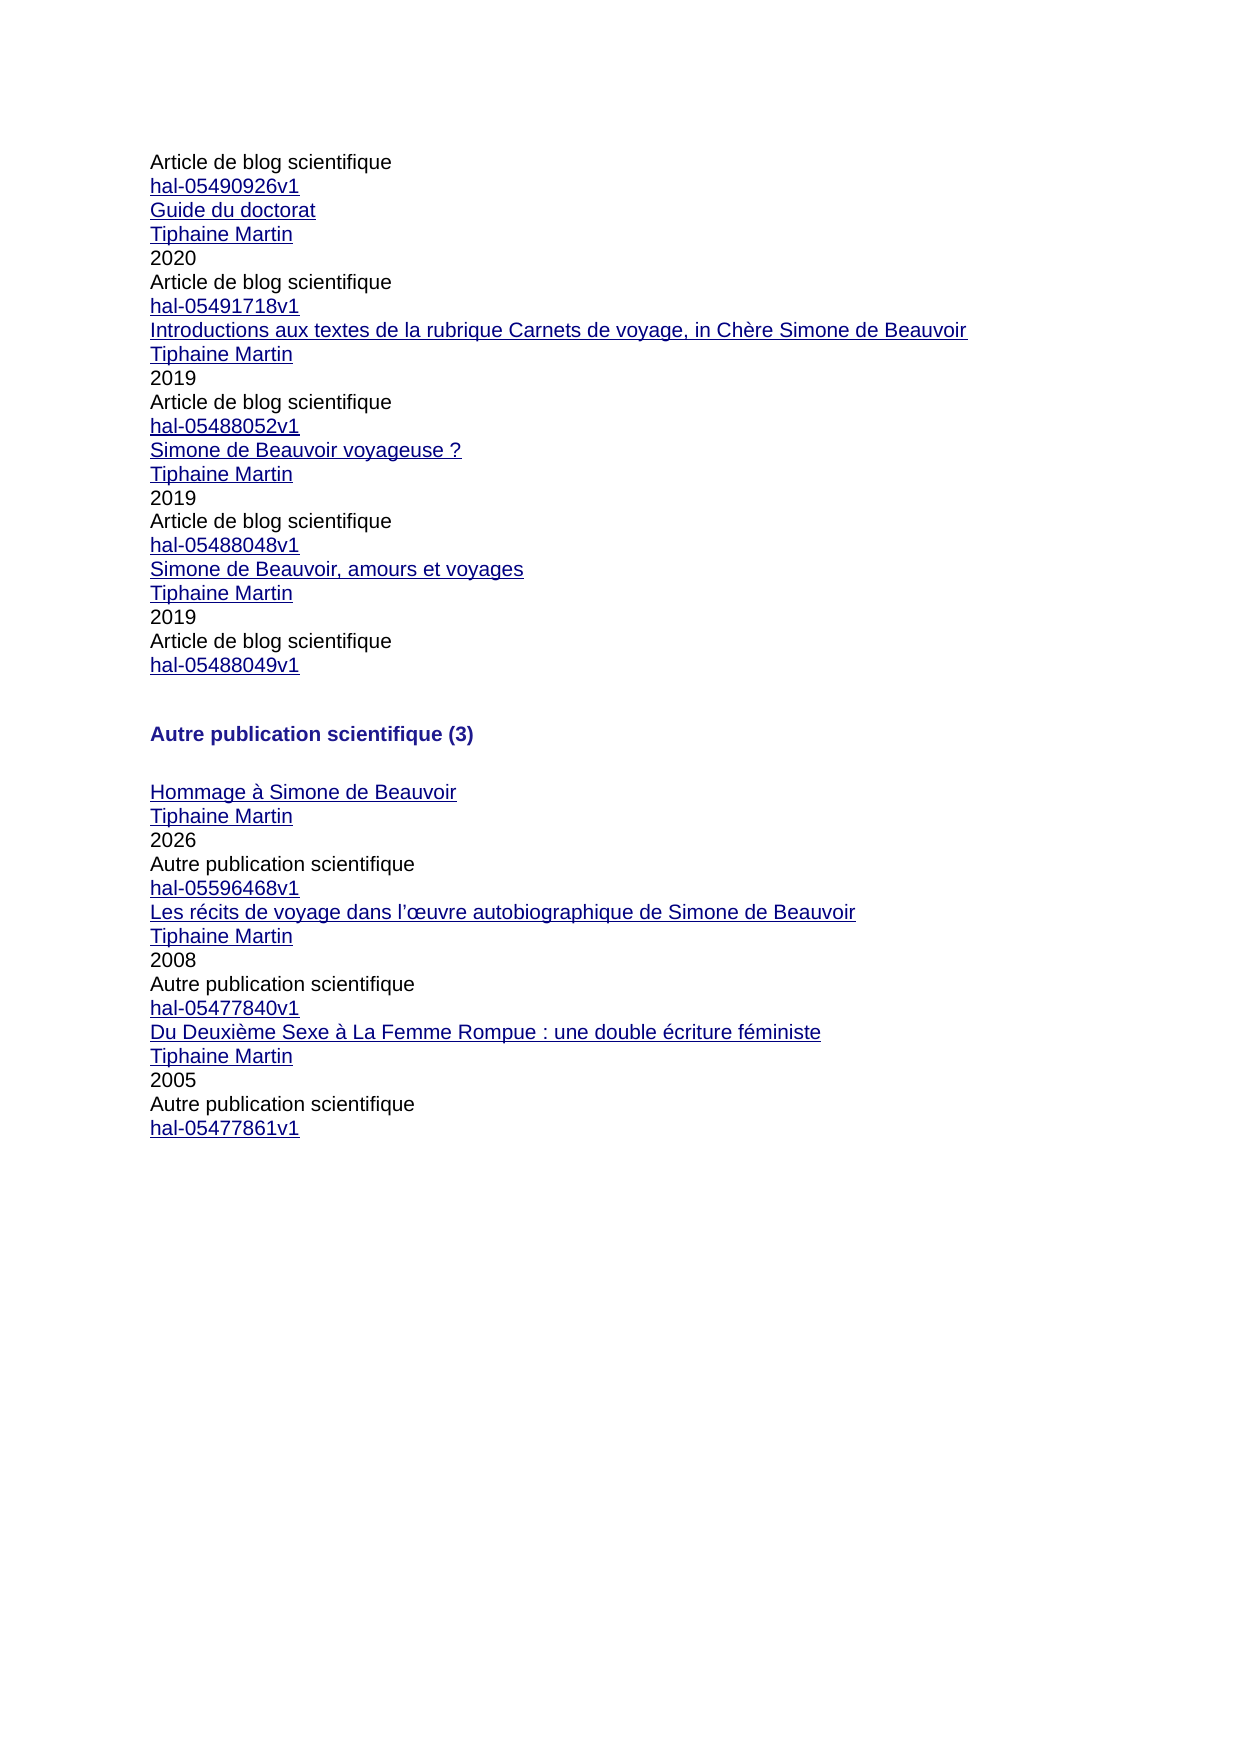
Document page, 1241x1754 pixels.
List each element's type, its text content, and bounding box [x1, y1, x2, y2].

table_header Hommage à Simone de Beauvoir Tiphaine Martin 2026 Autre publication scientifique hal-05596468v1 [150, 780, 1090, 900]
table_cell Introductions aux textes de la rubrique Carnets de voyage, in Chère Simone de Beauvoir Tiphaine Martin 2019 Article de blog scientifique hal-05488052v1 [150, 318, 1090, 437]
subtitle Autre publication scientifique (3) [150, 722, 1090, 746]
table_cell Guide du doctorat Tiphaine Martin 2020 Article de blog scientifique hal-05491718v1 [150, 198, 1090, 318]
table_cell Du Deuxième Sexe à La Femme Rompue : une double écriture féministe Tiphaine Martin 2005 Autre publication scientifique hal-05477861v1 [150, 1020, 1090, 1139]
table_cell Simone de Beauvoir, amours et voyages Tiphaine Martin 2019 Article de blog scientifique hal-05488049v1 [150, 557, 1090, 677]
table_cell Simone de Beauvoir voyageuse ? Tiphaine Martin 2019 Article de blog scientifique hal-05488048v1 [150, 438, 1090, 557]
table_cell Les récits de voyage dans l’œuvre autobiographique de Simone de Beauvoir Tiphaine Martin 2008 Autre publication scientifique hal-05477840v1 [150, 900, 1090, 1020]
table_cell Article de blog scientifique hal-05490926v1 [150, 150, 1090, 198]
